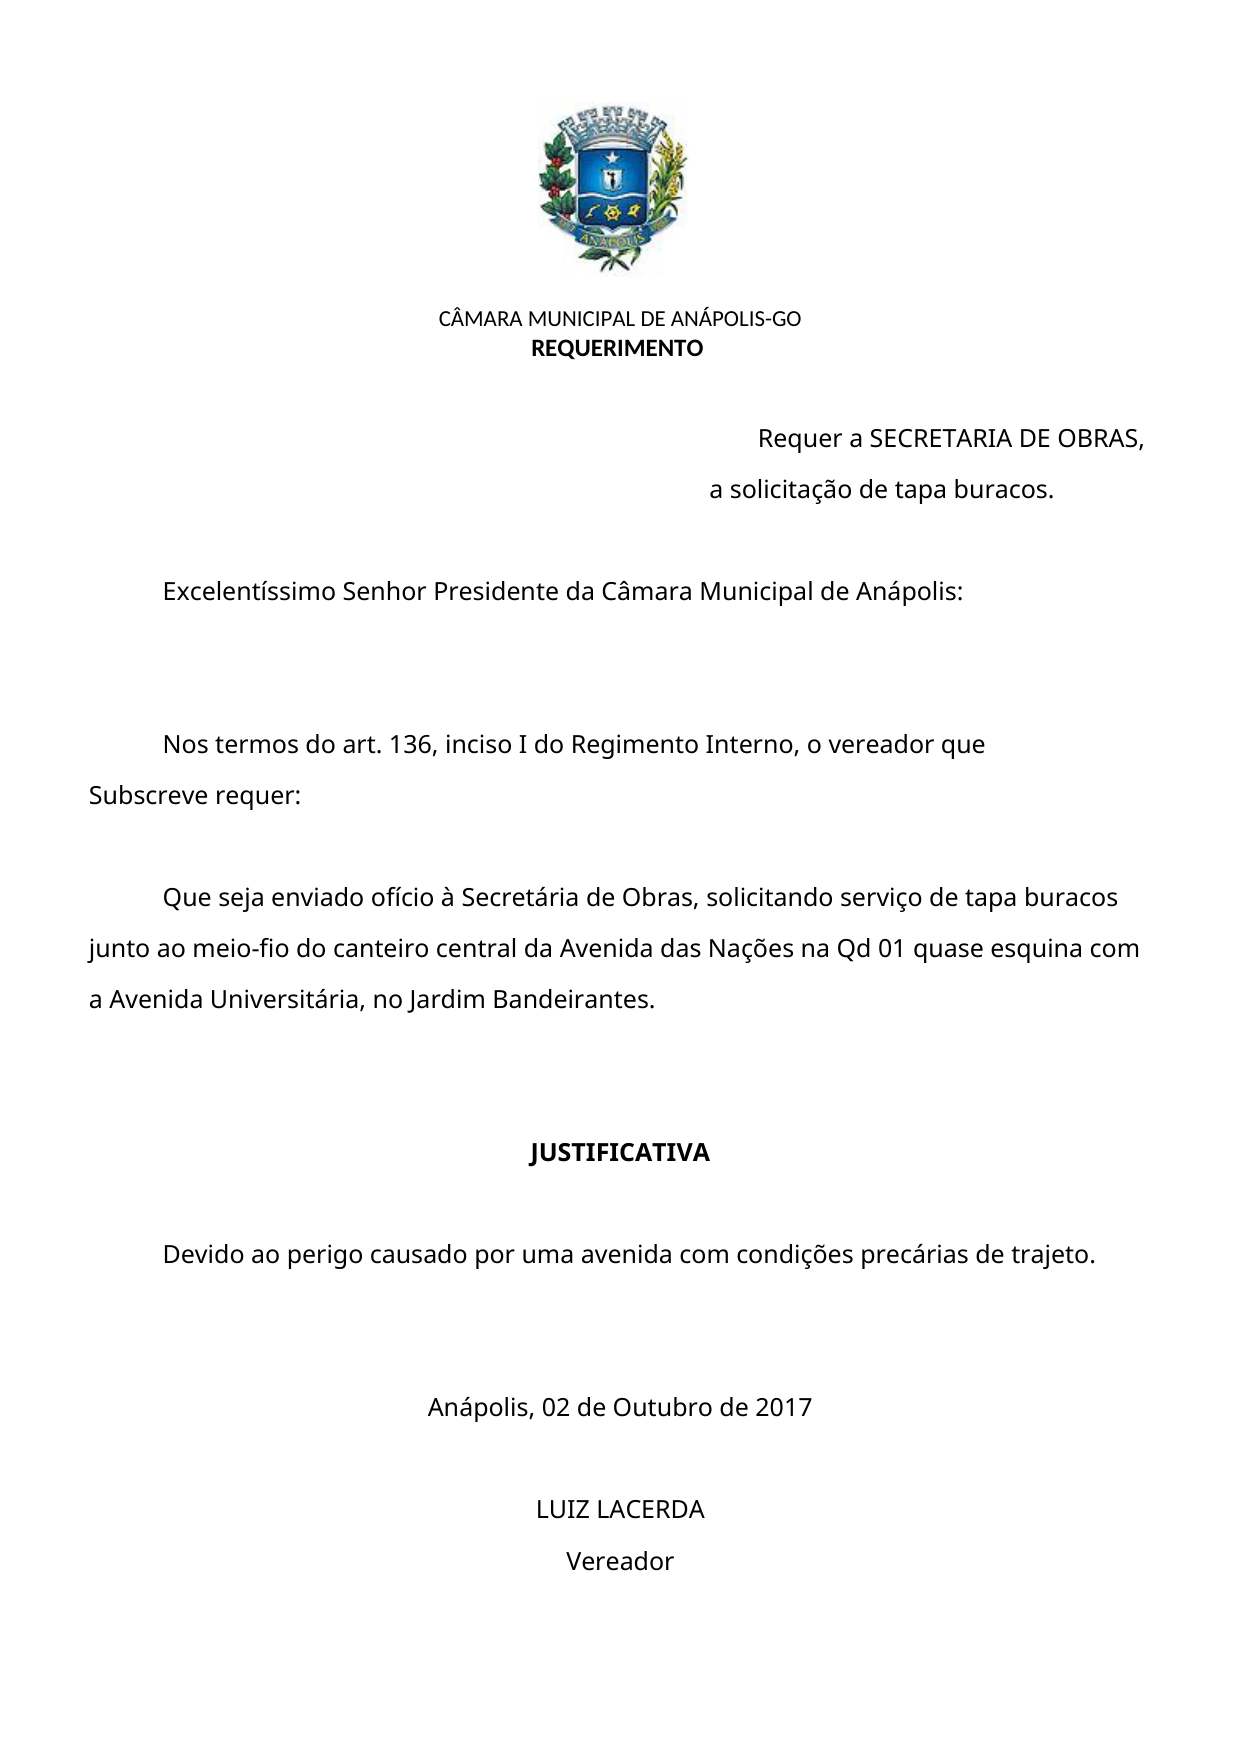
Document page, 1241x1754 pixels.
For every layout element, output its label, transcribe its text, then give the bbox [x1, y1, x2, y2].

text Requer a SECRETARIA DE OBRAS, [89, 420, 1152, 454]
text Vereador [89, 1543, 1152, 1577]
text LUIZ LACERDA [89, 1492, 1152, 1526]
text Que seja enviado ofício à Secretária de Obras, solicitando serviço de tapa buracos junto ao meio-fio do canteiro central da Avenida das Nações na Qd 01 quase esquina com a Avenida Universitária, no Jardim Bandeirantes. [89, 879, 1152, 1016]
picture [538, 102, 695, 277]
text Excelentíssimo Senhor Presidente da Câmara Municipal de Anápolis: [89, 573, 1152, 607]
text REQUERIMENTO [89, 332, 1152, 363]
text Subscreve requer: [89, 777, 1152, 812]
text JUSTIFICATIVA [89, 1135, 1152, 1169]
text a solicitação de tapa buracos. [89, 471, 1152, 556]
text Anápolis, 02 de Outubro de 2017 [89, 1390, 1152, 1424]
text Devido ao perigo causado por uma avenida com condições precárias de trajeto. [89, 1237, 1152, 1271]
text Nos termos do art. 136, inciso I do Regimento Interno, o vereador que [89, 726, 1152, 761]
text CÂMARA MUNICIPAL DE ANÁPOLIS-GO [89, 304, 1152, 332]
